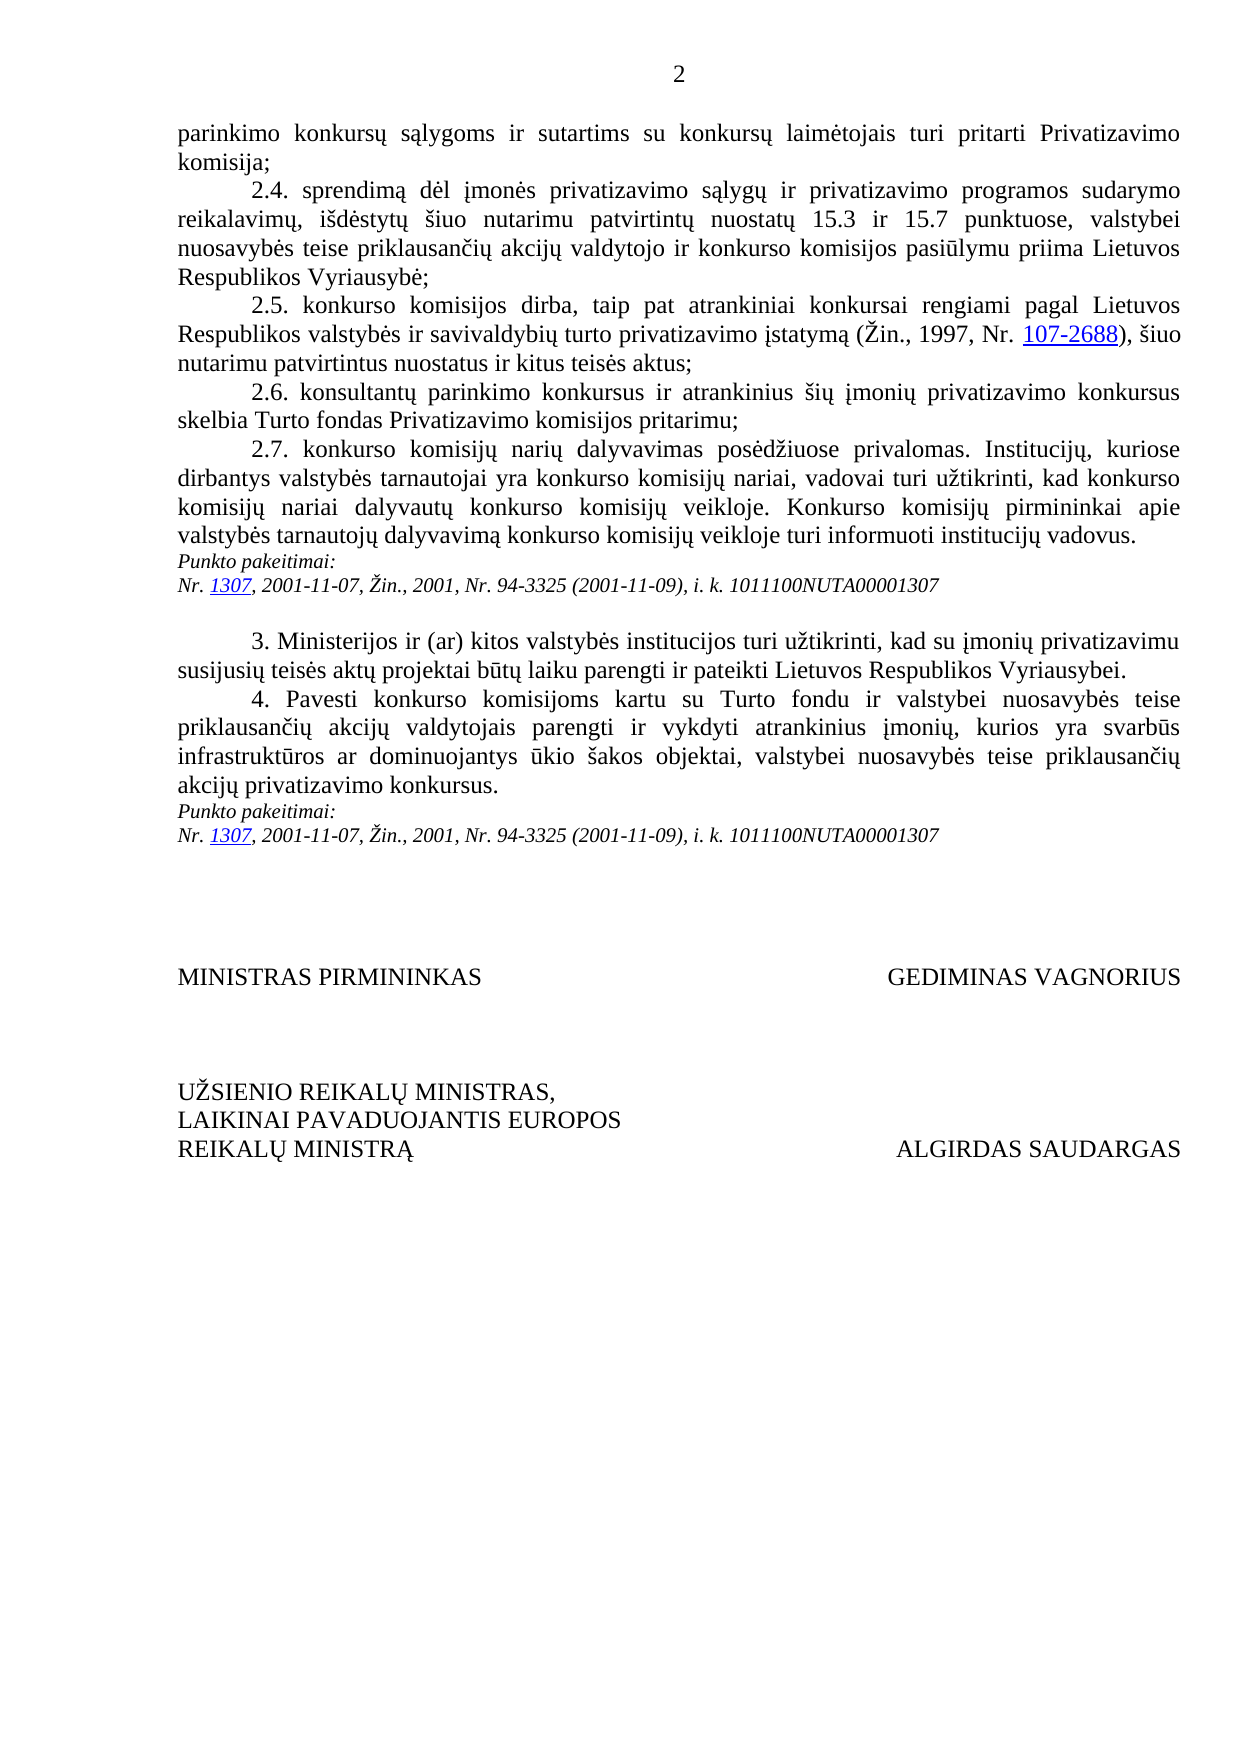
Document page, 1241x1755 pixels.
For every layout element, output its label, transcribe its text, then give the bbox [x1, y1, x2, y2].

text reikalų ministrą Algirdas Saudargas [177, 1134, 1181, 1163]
text 2.5. konkurso komisijos dirba, taip pat atrankiniai konkursai rengiami pagal Lietuvos Respublikos valstybės ir savivaldybių turto privatizavimo įstatymą (Žin., 1997, Nr. 107-2688), šiuo nutarimu patvirtintus nuostatus ir kitus teisės aktus; [177, 291, 1181, 377]
text 2.4. sprendimą dėl įmonės privatizavimo sąlygų ir privatizavimo programos sudarymo reikalavimų, išdėstytų šiuo nutarimu patvirtintų nuostatų 15.3 ir 15.7 punktuose, valstybei nuosavybės teise priklausančių akcijų valdytojo ir konkurso komisijos pasiūlymu priima Lietuvos Respublikos Vyriausybė; [177, 176, 1181, 291]
text 2.7. konkurso komisijų narių dalyvavimas posėdžiuose privalomas. Institucijų, kuriose dirbantys valstybės tarnautojai yra konkurso komisijų nariai, vadovai turi užtikrinti, kad konkurso komisijų nariai dalyvautų konkurso komisijų veikloje. Konkurso komisijų pirmininkai apie valstybės tarnautojų dalyvavimą konkurso komisijų veikloje turi informuoti institucijų vadovus. [177, 434, 1181, 549]
text Užsienio reikalų ministras, [177, 1077, 1181, 1106]
text 4. Pavesti konkurso komisijoms kartu su Turto fondu ir valstybei nuosavybės teise priklausančių akcijų valdytojais parengti ir vykdyti atrankinius įmonių, kurios yra svarbūs infrastruktūros ar dominuojantys ūkio šakos objektai, valstybei nuosavybės teise priklausančių akcijų privatizavimo konkursus. [177, 684, 1181, 799]
text 3. Ministerijos ir (ar) kitos valstybės institucijos turi užtikrinti, kad su įmonių privatizavimu susijusių teisės aktų projektai būtų laiku parengti ir pateikti Lietuvos Respublikos Vyriausybei. [177, 626, 1181, 684]
text Ministras Pirmininkas Gediminas Vagnorius [177, 962, 1181, 991]
text 2.6. konsultantų parinkimo konkursus ir atrankinius šių įmonių privatizavimo konkursus skelbia Turto fondas Privatizavimo komisijos pritarimu; [177, 377, 1181, 434]
text Punkto pakeitimai: [177, 799, 1181, 823]
text Punkto pakeitimai: [177, 549, 1181, 573]
text parinkimo konkursų sąlygoms ir sutartims su konkursų laimėtojais turi pritarti Privatizavimo komisija; [177, 118, 1181, 176]
text laikinai pavaduojantis Europos [177, 1106, 1181, 1134]
text Nr. 1307, 2001-11-07, Žin., 2001, Nr. 94-3325 (2001-11-09), i. k. 1011100NUTA00001307 [177, 573, 1181, 597]
text Nr. 1307, 2001-11-07, Žin., 2001, Nr. 94-3325 (2001-11-09), i. k. 1011100NUTA00001307 [177, 823, 1181, 847]
